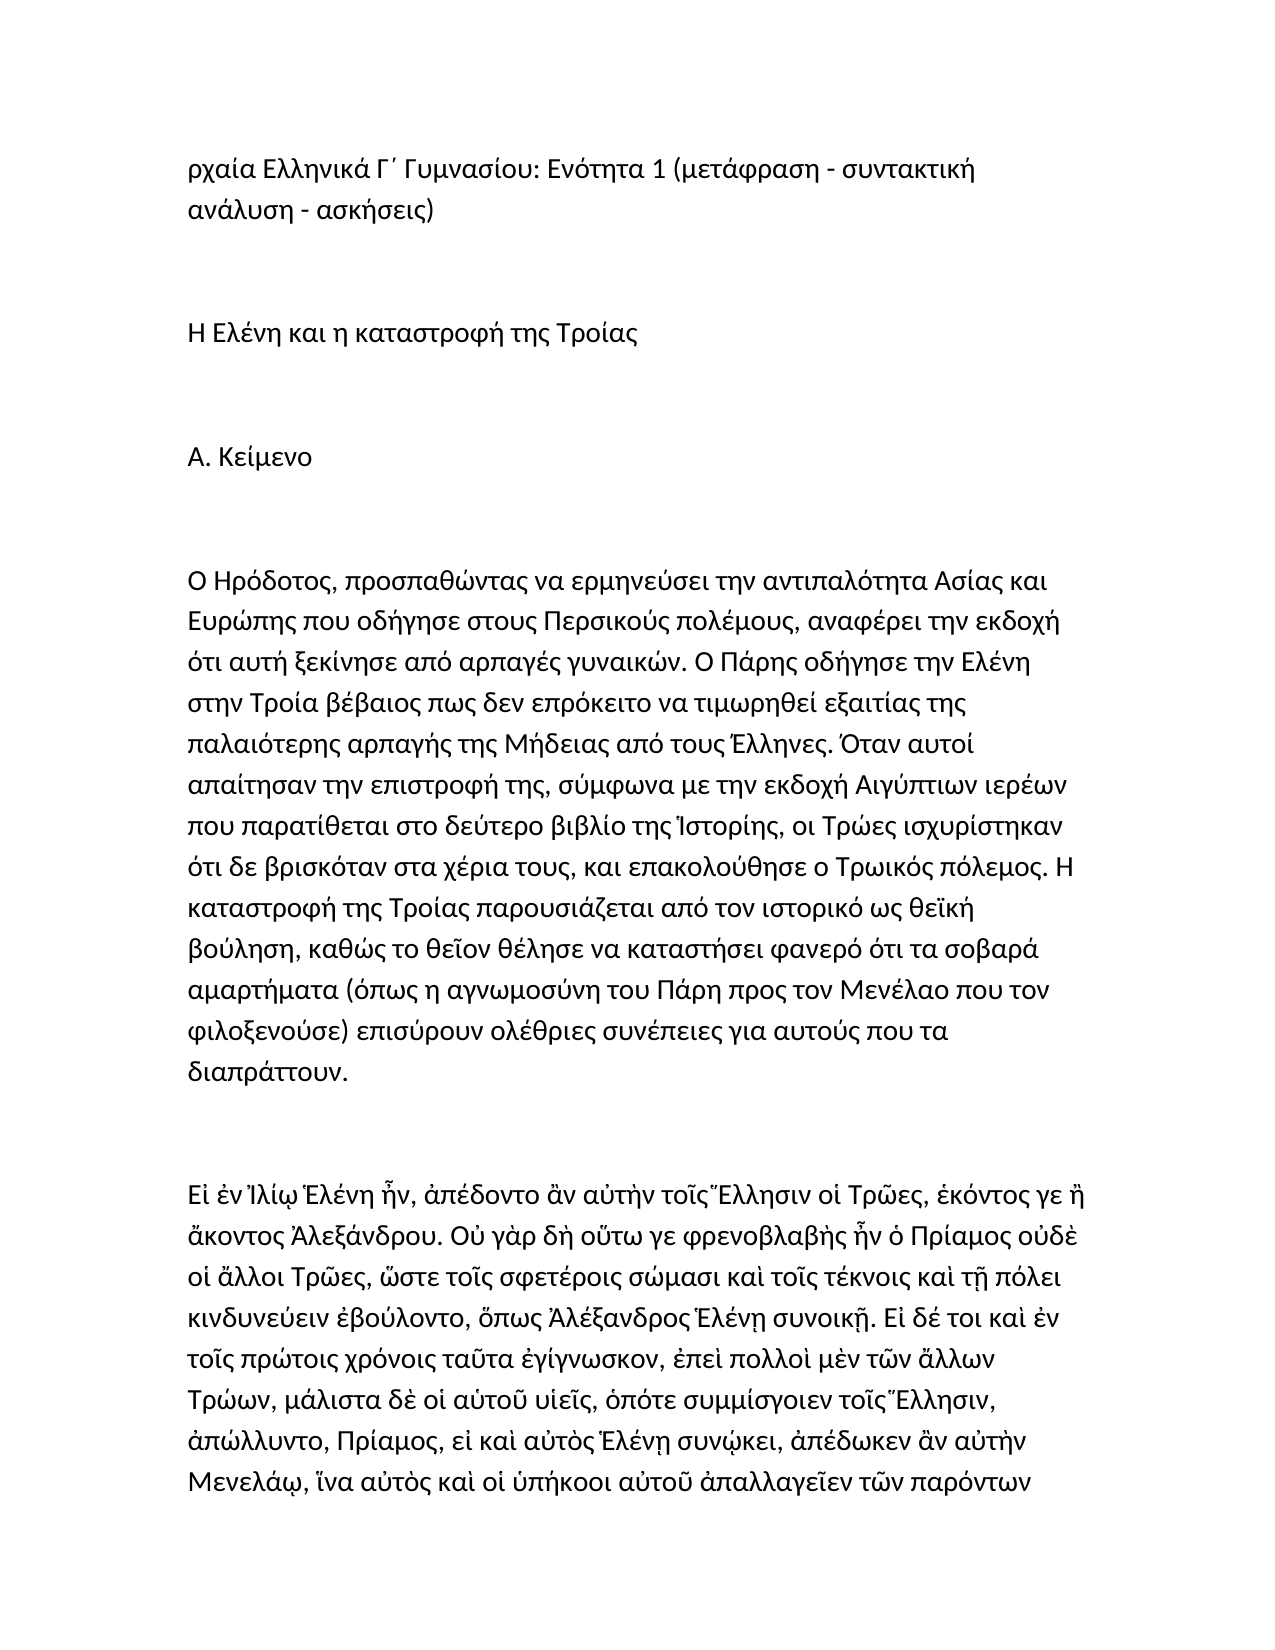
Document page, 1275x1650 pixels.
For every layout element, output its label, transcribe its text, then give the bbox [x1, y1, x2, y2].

text Εἰ ἐν Ἰλίῳ Ἑλένη ἦν, ἀπέδοντο ἂν αὐτὴν τοῖς Ἕλλησιν οἱ Τρῶες, ἑκόντος γε ἢ ἄκοντος Ἀλεξάνδρου. Οὐ γὰρ δὴ οὕτω γε φρενοβλαβὴς ἦν ὁ Πρίαμος οὐδὲ οἱ ἄλλοι Τρῶες, ὥστε τοῖς σφετέροις σώμασι καὶ τοῖς τέκνοις καὶ τῇ πόλει κινδυνεύειν ἐβούλοντο, ὅπως Ἀλέξανδρος Ἑλένῃ συνοικῇ. Εἰ δέ τοι καὶ ἐν τοῖς πρώτοις χρόνοις ταῦτα ἐγίγνωσκον, ἐπεὶ πολλοὶ μὲν τῶν ἄλλων Τρώων, μάλιστα δὲ οἱ αὑτοῦ υἱεῖς, ὁπότε συμμίσγοιεν τοῖς Ἕλλησιν, ἀπώλλυντο, Πρίαμος, εἰ καὶ αὐτὸς Ἑλένῃ συνῴκει, ἀπέδωκεν ἂν αὐτὴν Μενελάῳ, ἵνα αὐτὸς καὶ οἱ ὑπήκοοι αὐτοῦ ἀπαλλαγεῖεν τῶν παρόντων [187, 1176, 1087, 1498]
text Η Ελένη και η καταστροφή της Τροίας [187, 314, 1087, 350]
text Ο Ηρόδοτος, προσπαθώντας να ερμηνεύσει την αντιπαλότητα Ασίας και Ευρώπης που οδήγησε στους Περσικούς πολέμους, αναφέρει την εκδοχή ότι αυτή ξεκίνησε από αρπαγές γυναικών. Ο Πάρης οδήγησε την Ελένη στην Τροία βέβαιος πως δεν επρόκειτο να τιμωρηθεί εξαιτίας της παλαιότερης αρπαγής της Μήδειας από τους Έλληνες. Όταν αυτοί απαίτησαν την επιστροφή της, σύμφωνα με την εκδοχή Αιγύπτιων ιερέων που παρατίθεται στο δεύτερο βιβλίο της Ἱστορίης, οι Τρώες ισχυρίστηκαν ότι δε βρισκόταν στα χέρια τους, και επακολούθησε ο Τρωικός πόλεμος. Η καταστροφή της Τροίας παρουσιάζεται από τον ιστορικό ως θεϊκή βούληση, καθώς το θεῖον θέλησε να καταστήσει φανερό ότι τα σοβαρά αμαρτήματα (όπως η αγνωμοσύνη του Πάρη προς τον Μενέλαο που τον φιλοξενούσε) επισύρουν ολέθριες συνέπειες για αυτούς που τα διαπράττουν. [187, 562, 1087, 1088]
text ρχαία Ελληνικά Γ΄ Γυμνασίου: Ενότητα 1 (μετάφραση - συντακτική ανάλυση - ασκήσεις) [187, 150, 1087, 227]
text Α. Κείμενο [187, 438, 1087, 474]
